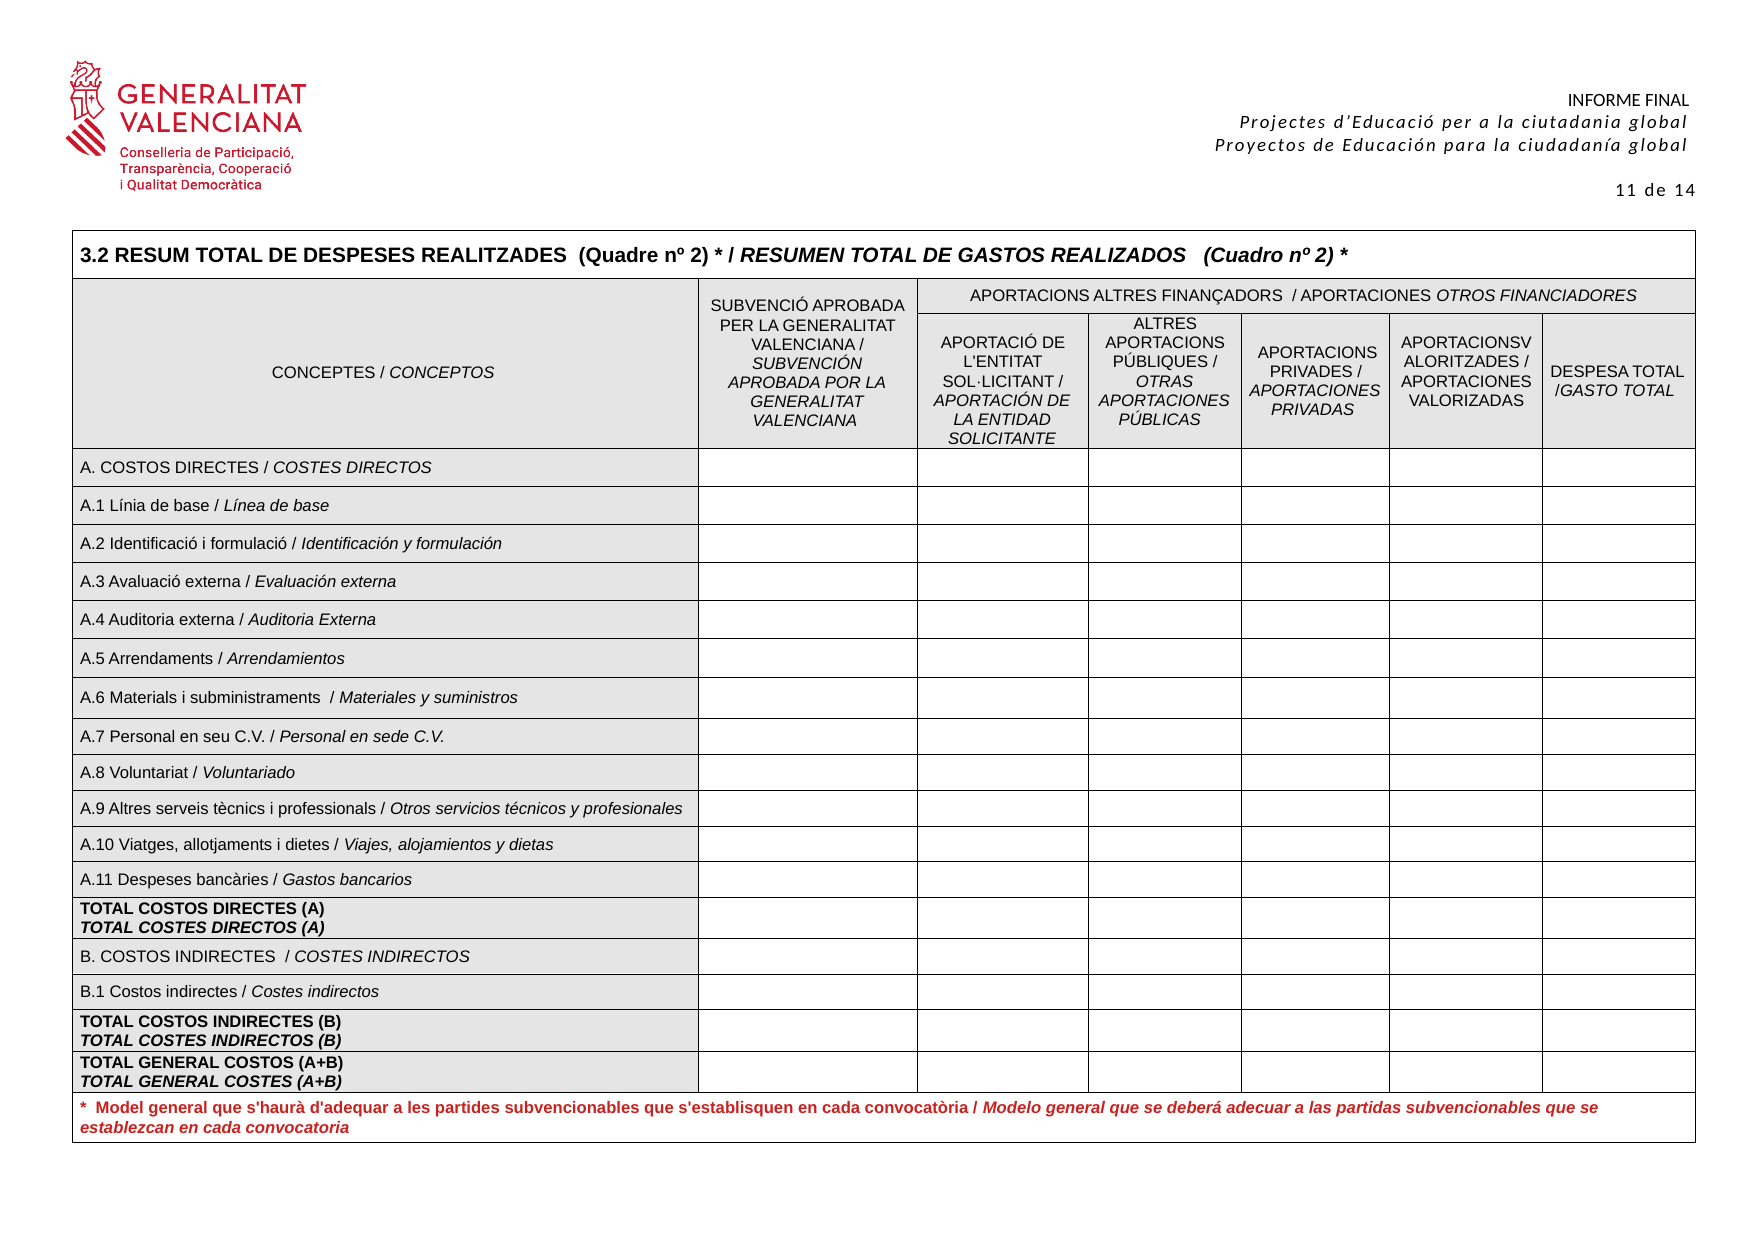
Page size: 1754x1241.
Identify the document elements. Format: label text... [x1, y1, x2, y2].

table_cell [1390, 601, 1542, 638]
table_cell [699, 898, 917, 938]
table_cell A.4 Auditoria externa / Auditoria Externa [73, 601, 698, 638]
table_cell A.11 Despeses bancàries / Gastos bancarios [73, 862, 698, 897]
table_cell [1242, 862, 1389, 897]
table_cell [1242, 449, 1389, 486]
table_cell [1543, 791, 1695, 826]
table_cell [1089, 1010, 1241, 1051]
table_cell [1390, 862, 1542, 897]
table_cell [699, 639, 917, 677]
table_cell SUBVENCIÓ APROBADA PER LA GENERALITAT VALENCIANA / SUBVENCIÓN APROBADA POR LA GENERALITAT VALENCIANA [699, 279, 917, 448]
table_cell [1543, 639, 1695, 677]
table_cell [1089, 862, 1241, 897]
table_header 3.2 RESUM TOTAL DE DESPESES REALITZADES (Quadre nº 2) * / RESUMEN TOTAL DE GASTOS REALIZADOS (Cuadro nº 2) * [73, 231, 1695, 278]
table_cell [1543, 975, 1695, 1009]
table_cell [918, 525, 1088, 562]
table_cell [699, 862, 917, 897]
table_cell A.2 Identificació i formulació / Identificación y formulación [73, 525, 698, 562]
table_cell [1089, 827, 1241, 861]
table_cell [1390, 639, 1542, 677]
table_cell [1242, 487, 1389, 524]
table_cell [1390, 678, 1542, 718]
table_cell TOTAL GENERAL COSTOS (A+B) TOTAL GENERAL COSTES (A+B) [73, 1052, 698, 1092]
table_cell [1543, 525, 1695, 562]
table_cell [699, 791, 917, 826]
table_cell [1543, 755, 1695, 790]
table_cell [1390, 975, 1542, 1009]
table_cell APORTACIÓ DE L'ENTITAT SOL·LICITANT / APORTACIÓN DE LA ENTIDAD SOLICITANTE [918, 314, 1088, 448]
table_cell [699, 975, 917, 1009]
table_cell [1089, 898, 1241, 938]
table_cell [699, 487, 917, 524]
table_cell [1390, 827, 1542, 861]
table_cell APORTACIONS PRIVADES / APORTACIONES PRIVADAS [1242, 314, 1389, 448]
table_cell [1242, 898, 1389, 938]
table_cell [1242, 1010, 1389, 1051]
table_cell [918, 975, 1088, 1009]
table_cell [1390, 939, 1542, 973]
table_cell [1390, 487, 1542, 524]
table_cell [1543, 1010, 1695, 1051]
table_cell [1543, 563, 1695, 600]
table_cell APORTACIONSVALORITZADES / APORTACIONES VALORIZADAS [1390, 314, 1542, 448]
table_cell [1089, 975, 1241, 1009]
table_cell [1089, 639, 1241, 677]
table_cell [918, 827, 1088, 861]
table_cell [1390, 449, 1542, 486]
table_cell [1089, 791, 1241, 826]
table_cell [1089, 601, 1241, 638]
table_cell [918, 791, 1088, 826]
table_cell [918, 1052, 1088, 1092]
table_cell [918, 563, 1088, 600]
table_cell [1242, 563, 1389, 600]
table_cell [699, 719, 917, 754]
table_cell A.8 Voluntariat / Voluntariado [73, 755, 698, 790]
table_cell [918, 678, 1088, 718]
table_cell A.10 Viatges, allotjaments i dietes / Viajes, alojamientos y dietas [73, 827, 698, 861]
table_cell [1242, 975, 1389, 1009]
table_cell [1543, 678, 1695, 718]
table_cell CONCEPTES / CONCEPTOS [73, 279, 698, 448]
table_cell TOTAL COSTOS DIRECTES (A) TOTAL COSTES DIRECTOS (A) [73, 898, 698, 938]
table_cell [1390, 563, 1542, 600]
table_cell [699, 563, 917, 600]
table_cell [1390, 1010, 1542, 1051]
table_cell A.9 Altres serveis tècnics i professionals / Otros servicios técnicos y profesionales [73, 791, 698, 826]
table_cell [918, 939, 1088, 973]
table_cell [699, 1052, 917, 1092]
table_cell [1089, 939, 1241, 973]
table_cell [918, 719, 1088, 754]
table_cell [699, 939, 917, 973]
table_cell [1390, 755, 1542, 790]
table_cell [1390, 898, 1542, 938]
table_cell [1089, 719, 1241, 754]
table_cell [699, 678, 917, 718]
table_cell [1543, 827, 1695, 861]
table_cell APORTACIONS ALTRES FINANÇADORS / APORTACIONES OTROS FINANCIADORES [918, 279, 1695, 313]
table_cell [918, 1010, 1088, 1051]
table_cell [1242, 791, 1389, 826]
table_cell [918, 487, 1088, 524]
table_cell TOTAL COSTOS INDIRECTES (B) TOTAL COSTES INDIRECTOS (B) [73, 1010, 698, 1051]
table_cell ALTRES APORTACIONS PÚBLIQUES / OTRAS APORTACIONES PÚBLICAS [1089, 314, 1241, 448]
table_cell [1390, 525, 1542, 562]
table_cell A.5 Arrendaments / Arrendamientos [73, 639, 698, 677]
table_cell [699, 1010, 917, 1051]
table_cell [1543, 898, 1695, 938]
table_cell [1242, 827, 1389, 861]
table_cell [1543, 939, 1695, 973]
table_cell [1089, 487, 1241, 524]
picture [55, 46, 319, 206]
table_cell * Model general que s'haurà d'adequar a les partides subvencionables que s'establisquen en cada convocatòria / Modelo general que se deberá adecuar a las partidas subvencionables que se establezcan en cada convocatoria [73, 1093, 1695, 1142]
table_cell [1089, 449, 1241, 486]
table_cell B.1 Costos indirectes / Costes indirectos [73, 975, 698, 1009]
table_cell [1089, 678, 1241, 718]
table_cell [699, 827, 917, 861]
table_cell [1390, 719, 1542, 754]
table_cell [1242, 601, 1389, 638]
table_cell A.1 Línia de base / Línea de base [73, 487, 698, 524]
table_cell [1543, 487, 1695, 524]
table_cell [918, 449, 1088, 486]
table_cell DESPESA TOTAL /GASTO TOTAL [1543, 314, 1695, 448]
table_cell [1390, 1052, 1542, 1092]
table_cell A.3 Avaluació externa / Evaluación externa [73, 563, 698, 600]
table_cell [1242, 939, 1389, 973]
table_cell A.6 Materials i subministraments / Materiales y suministros [73, 678, 698, 718]
table_cell [1242, 525, 1389, 562]
table_cell [699, 755, 917, 790]
table_cell [1543, 719, 1695, 754]
table_cell [1543, 1052, 1695, 1092]
table_cell [699, 601, 917, 638]
table_cell [1089, 563, 1241, 600]
table_cell [918, 639, 1088, 677]
table_cell [1242, 719, 1389, 754]
table_cell [1242, 678, 1389, 718]
table_cell [1390, 791, 1542, 826]
table_cell [1089, 525, 1241, 562]
table_cell [1089, 1052, 1241, 1092]
table_cell [918, 755, 1088, 790]
table_cell [699, 449, 917, 486]
table_cell [918, 601, 1088, 638]
table_cell [1242, 1052, 1389, 1092]
table_cell [1242, 755, 1389, 790]
table_cell [1543, 449, 1695, 486]
table_cell [1543, 601, 1695, 638]
table_cell A.7 Personal en seu C.V. / Personal en sede C.V. [73, 719, 698, 754]
table_cell [1242, 639, 1389, 677]
table_cell [1543, 862, 1695, 897]
table_cell [918, 862, 1088, 897]
table_cell [918, 898, 1088, 938]
table_cell A. COSTOS DIRECTES / COSTES DIRECTOS [73, 449, 698, 486]
table_cell [1089, 755, 1241, 790]
table_cell [699, 525, 917, 562]
table_cell B. COSTOS INDIRECTES / COSTES INDIRECTOS [73, 939, 698, 973]
